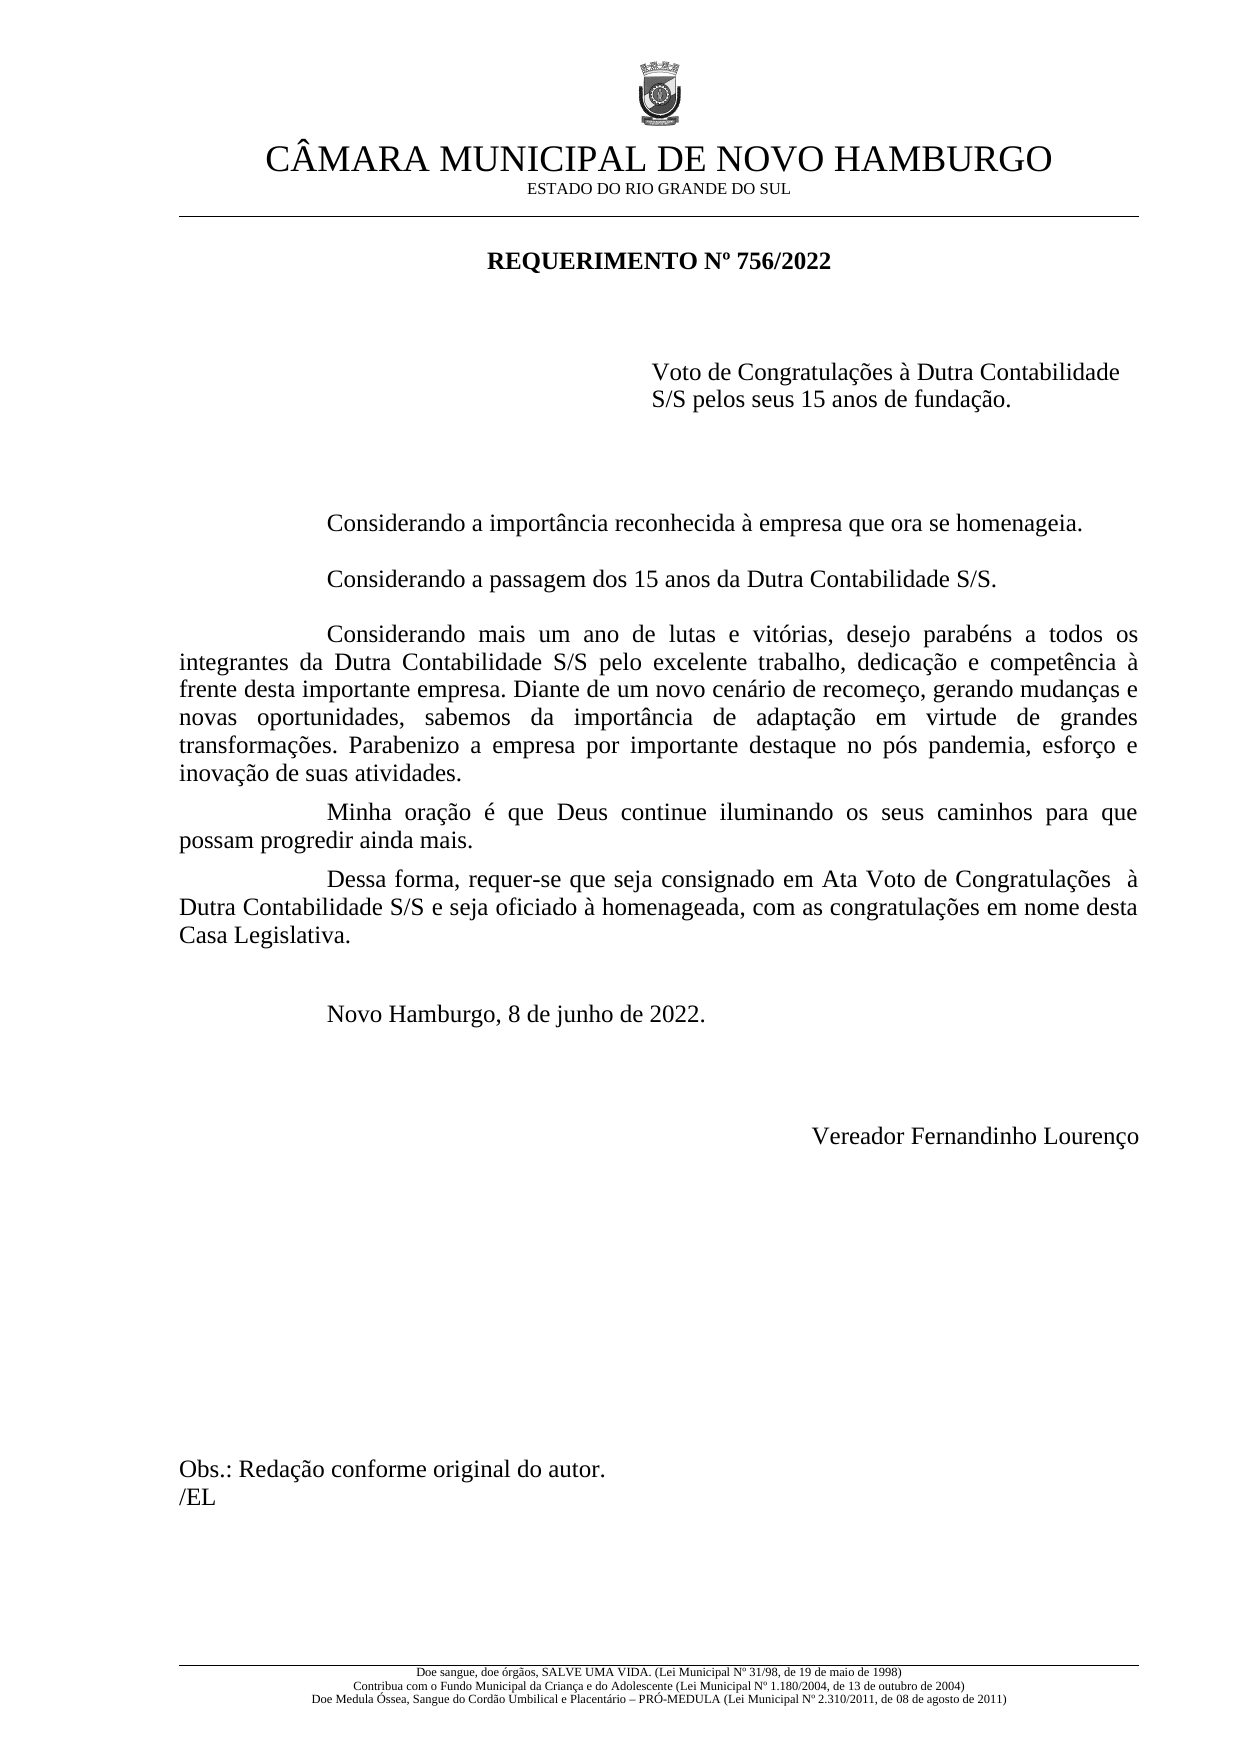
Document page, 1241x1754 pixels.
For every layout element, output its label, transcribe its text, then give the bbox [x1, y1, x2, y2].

text Dessa forma, requer-se que seja consignado em Ata Voto de Congratulações à Dutra Contabilidade S/S e seja oficiado à homenageada, com as congratulações em nome desta Casa Legislativa. [179, 865, 1139, 948]
text Voto de Congratulações à Dutra Contabilidade S/S pelos seus 15 anos de fundação. [651, 358, 1139, 413]
text Novo Hamburgo, 8 de junho de 2022. [179, 1000, 1139, 1027]
text REQUERIMENTO Nº 756/2022 [179, 247, 1139, 274]
text Minha oração é que Deus continue iluminando os seus caminhos para que possam progredir ainda mais. [179, 798, 1139, 854]
text Considerando a importância reconhecida à empresa que ora se homenageia. [179, 509, 1139, 537]
text Considerando mais um ano de lutas e vitórias, desejo parabéns a todos os integrantes da Dutra Contabilidade S/S pelo excelente trabalho, dedicação e competência à frente desta importante empresa. Diante de um novo cenário de recomeço, gerando mudanças e novas oportunidades, sabemos da importância de adaptação em virtude de grandes transformações. Parabenizo a empresa por importante destaque no pós pandemia, esforço e inovação de suas atividades. [179, 620, 1139, 786]
text Vereador Fernandinho Lourenço [179, 1122, 1139, 1150]
text /EL [179, 1483, 1139, 1510]
text Obs.: Redação conforme original do autor. [179, 1455, 1139, 1483]
text Considerando a passagem dos 15 anos da Dutra Contabilidade S/S. [179, 565, 1139, 592]
